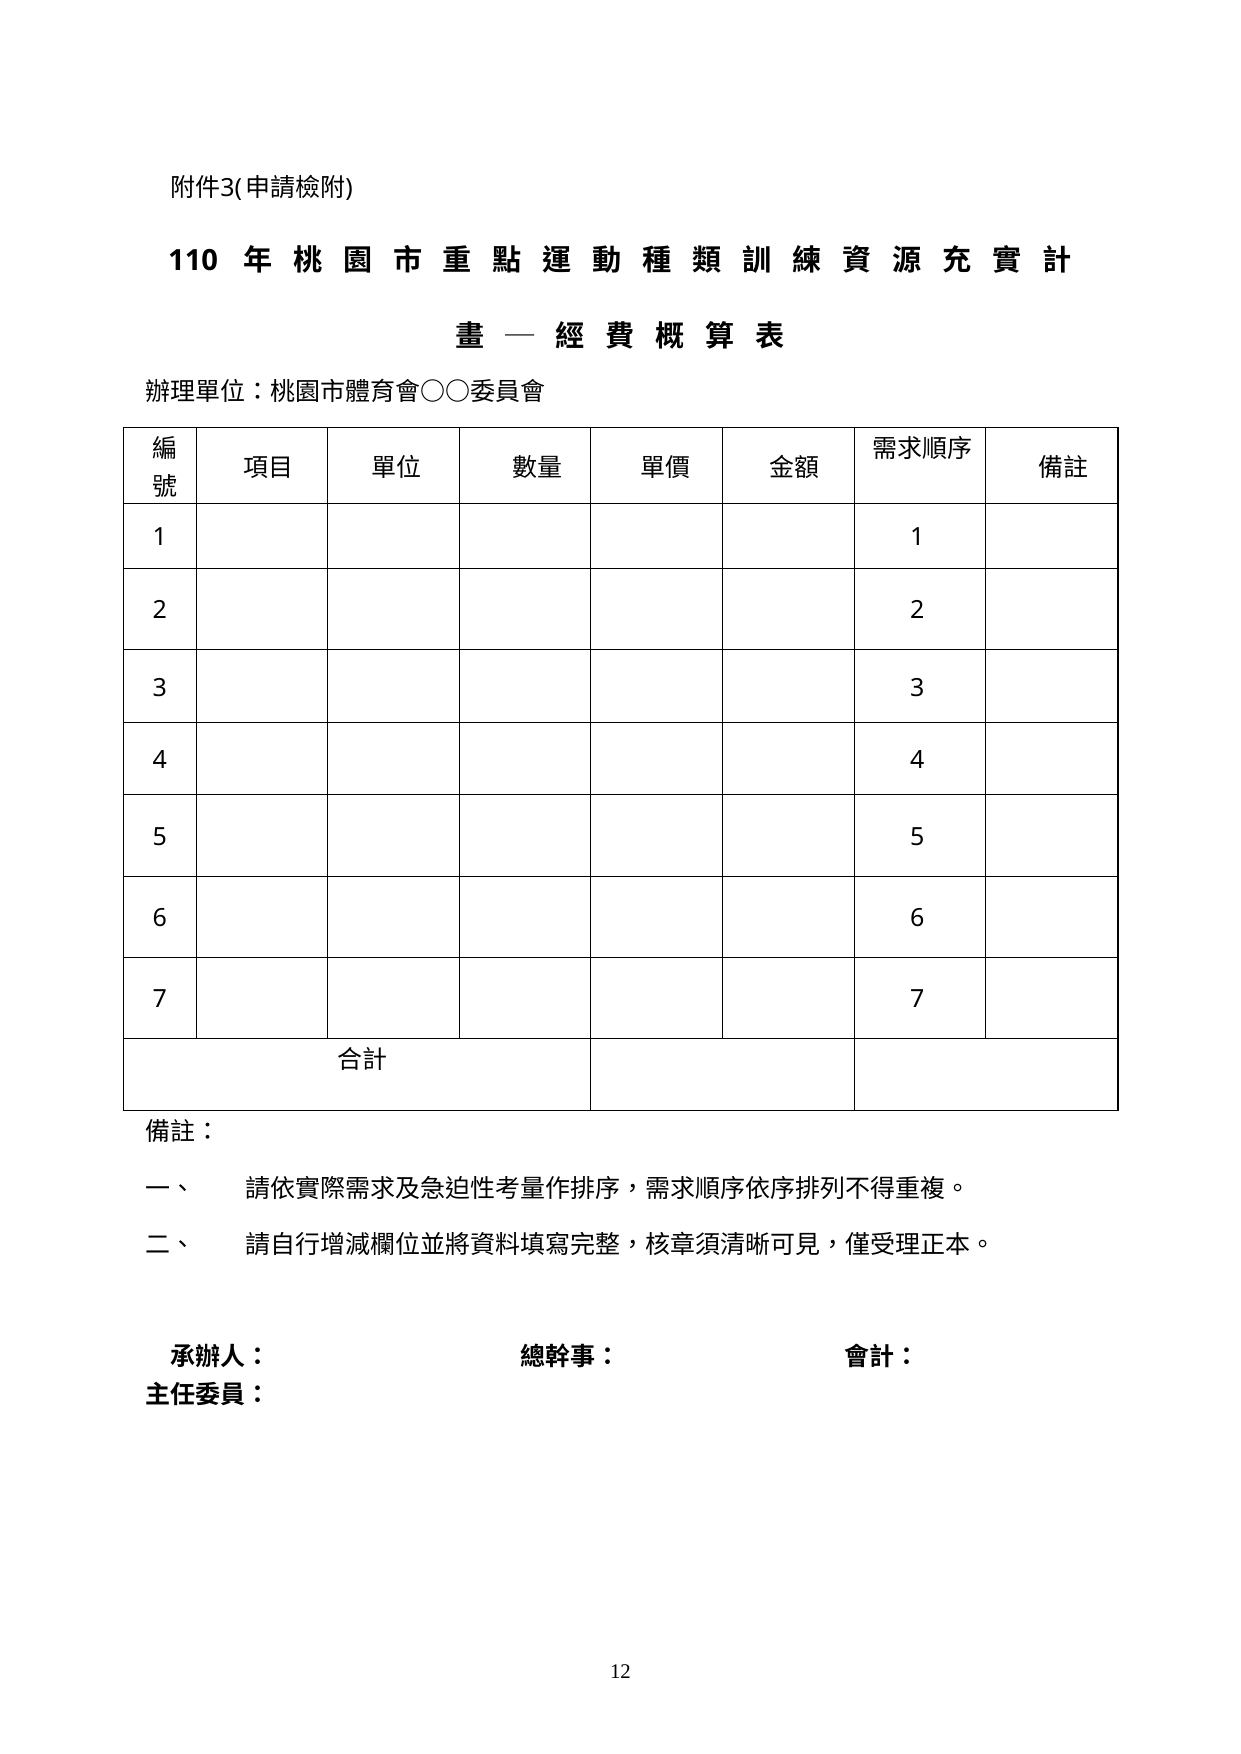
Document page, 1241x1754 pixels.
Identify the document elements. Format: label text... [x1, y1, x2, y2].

table_cell [591, 569, 722, 649]
table_cell [328, 723, 459, 794]
table_cell [591, 795, 722, 876]
table_header 110年桃園市重點運動種類訓練資源充實計畫─經費概算表 辦理單位：桃園市體育會○○委員會 備註： 請依實際需求及急迫性考量作排序，需求順序依序排列不得重複。 請自行增減欄位並將資料填寫完整，核章須清晰可見，僅受理正本。 承辦人： 總幹事： 會計： 主任委員： [120, 221, 1118, 1524]
table_cell [986, 650, 1117, 722]
table_cell [460, 650, 590, 722]
table_cell [591, 723, 722, 794]
table_cell [197, 877, 327, 957]
table_cell [723, 569, 854, 649]
table_cell [591, 958, 722, 1038]
table_cell [986, 504, 1117, 568]
table_header 需求順序 [855, 428, 985, 503]
table_header 編號 [124, 428, 196, 503]
table_header 備註 [986, 428, 1117, 503]
text 附件3(申請檢附) [91, 146, 1120, 221]
table_header 單位 [328, 428, 459, 503]
table_cell 4 [855, 723, 985, 794]
table_cell 1 [124, 504, 196, 568]
table_cell [723, 958, 854, 1038]
table_cell [197, 795, 327, 876]
table_cell [723, 723, 854, 794]
table_cell 7 [124, 958, 196, 1038]
table_cell [723, 504, 854, 568]
table_cell [723, 877, 854, 957]
table_cell 1 [855, 504, 985, 568]
table_cell [197, 569, 327, 649]
table_cell [197, 723, 327, 794]
table_cell [460, 504, 590, 568]
table_cell [986, 723, 1117, 794]
table_cell 4 [124, 723, 196, 794]
table_header 金額 [723, 428, 854, 503]
table_cell [723, 650, 854, 722]
table_cell [986, 877, 1117, 957]
table_cell [591, 650, 722, 722]
table_header 項目 [197, 428, 327, 503]
table_cell [986, 569, 1117, 649]
table_cell [328, 795, 459, 876]
table_cell [460, 723, 590, 794]
table_cell [197, 504, 327, 568]
table_cell [328, 958, 459, 1038]
table_cell [460, 569, 590, 649]
table_cell 7 [855, 958, 985, 1038]
table_cell [197, 650, 327, 722]
table_cell [328, 650, 459, 722]
table_cell [723, 795, 854, 876]
table_cell [855, 1039, 1117, 1110]
table_cell [460, 795, 590, 876]
table_cell [328, 504, 459, 568]
table_cell [986, 795, 1117, 876]
table_cell [591, 504, 722, 568]
table_cell 2 [855, 569, 985, 649]
table_cell 2 [124, 569, 196, 649]
table_cell 6 [124, 877, 196, 957]
table_cell 合計 [124, 1039, 590, 1110]
table_header 單價 [591, 428, 722, 503]
table_cell 5 [124, 795, 196, 876]
table_cell [328, 877, 459, 957]
table_cell 3 [124, 650, 196, 722]
table_cell [460, 877, 590, 957]
table_cell 5 [855, 795, 985, 876]
table_cell 3 [855, 650, 985, 722]
table_cell [197, 958, 327, 1038]
table_cell [986, 958, 1117, 1038]
table_cell [591, 877, 722, 957]
table_header 數量 [460, 428, 590, 503]
table_cell 6 [855, 877, 985, 957]
table_cell [328, 569, 459, 649]
table_cell [460, 958, 590, 1038]
table_cell [591, 1039, 854, 1110]
